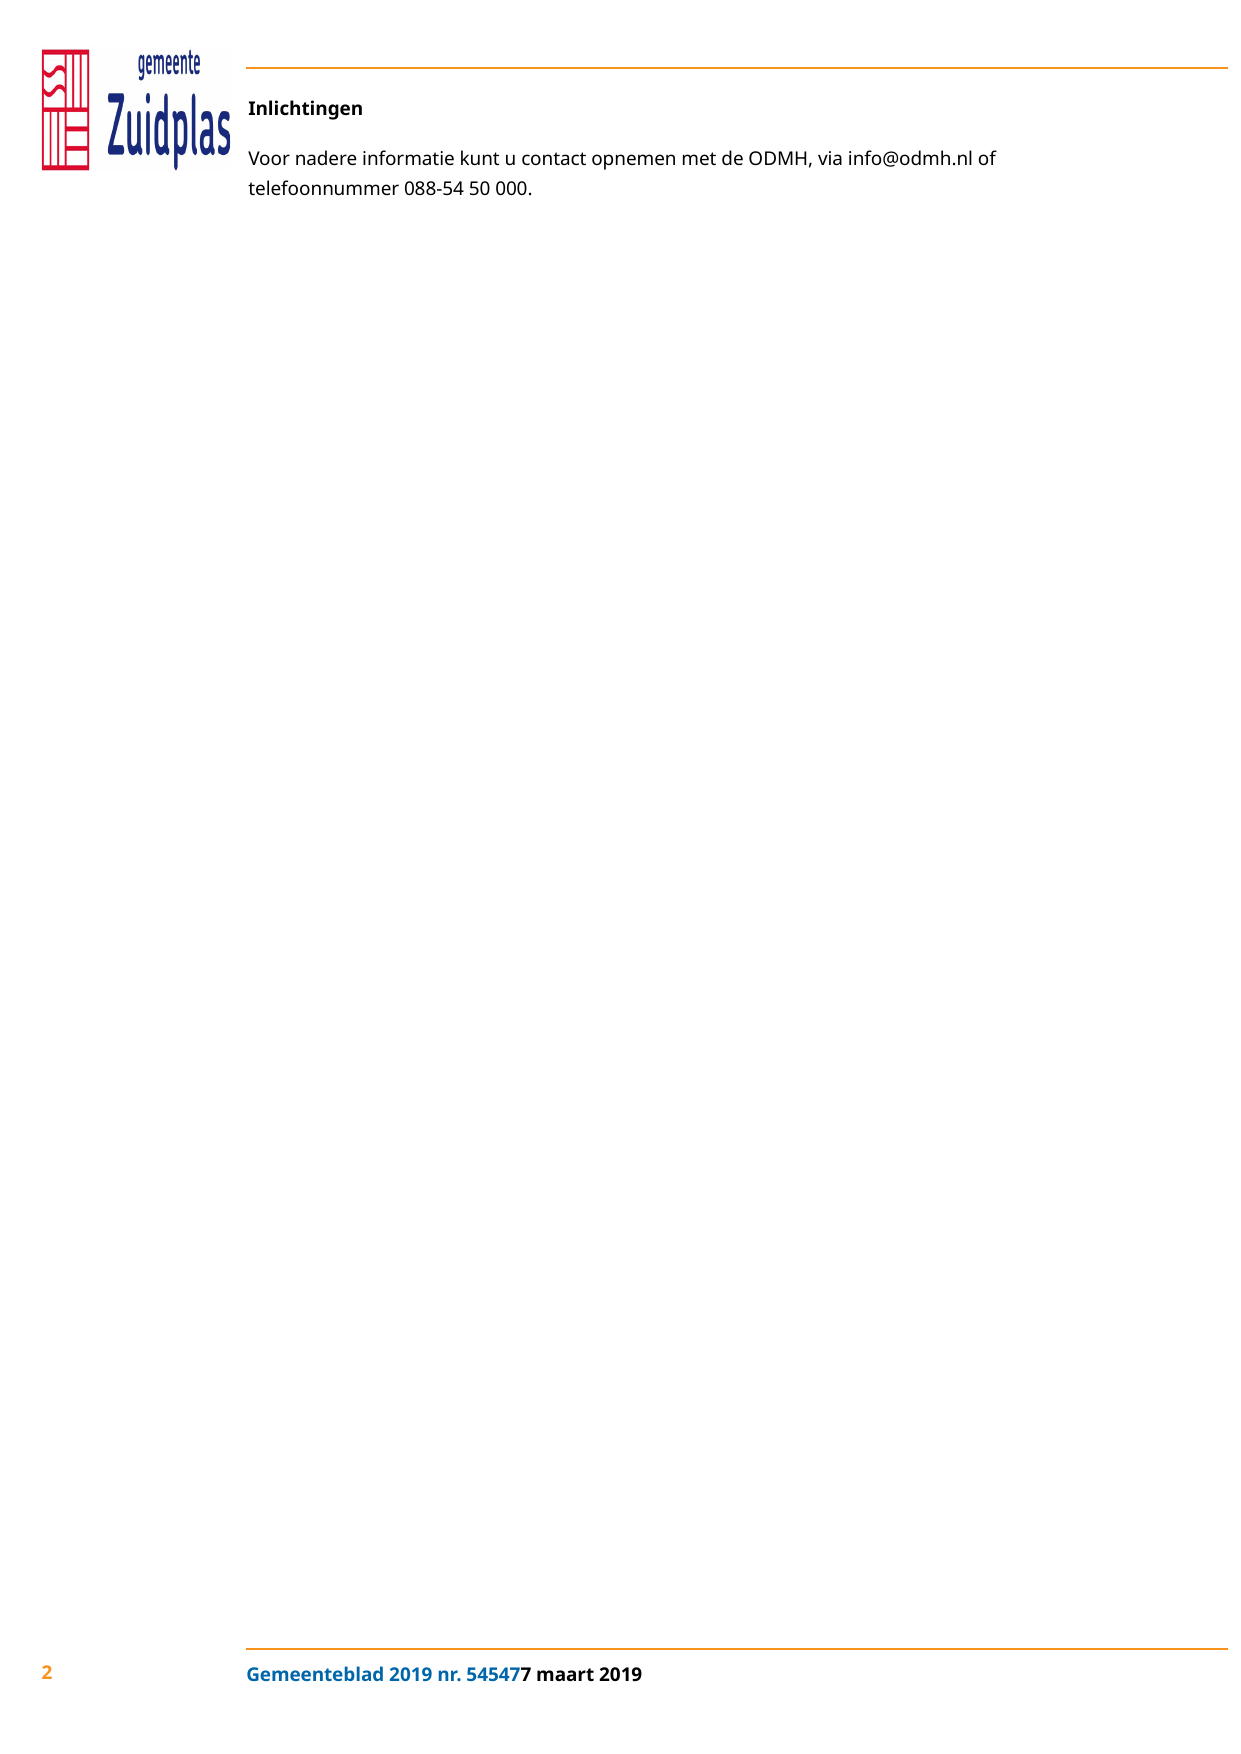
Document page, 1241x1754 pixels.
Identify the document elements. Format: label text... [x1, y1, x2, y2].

picture [41, 47, 231, 172]
text Voor nadere informatie kunt u contact opnemen met de ODMH, via info@odmh.nl of telefoonnummer 088-54 50 000. [248, 145, 1152, 201]
text Inlichtingen [248, 95, 1152, 121]
